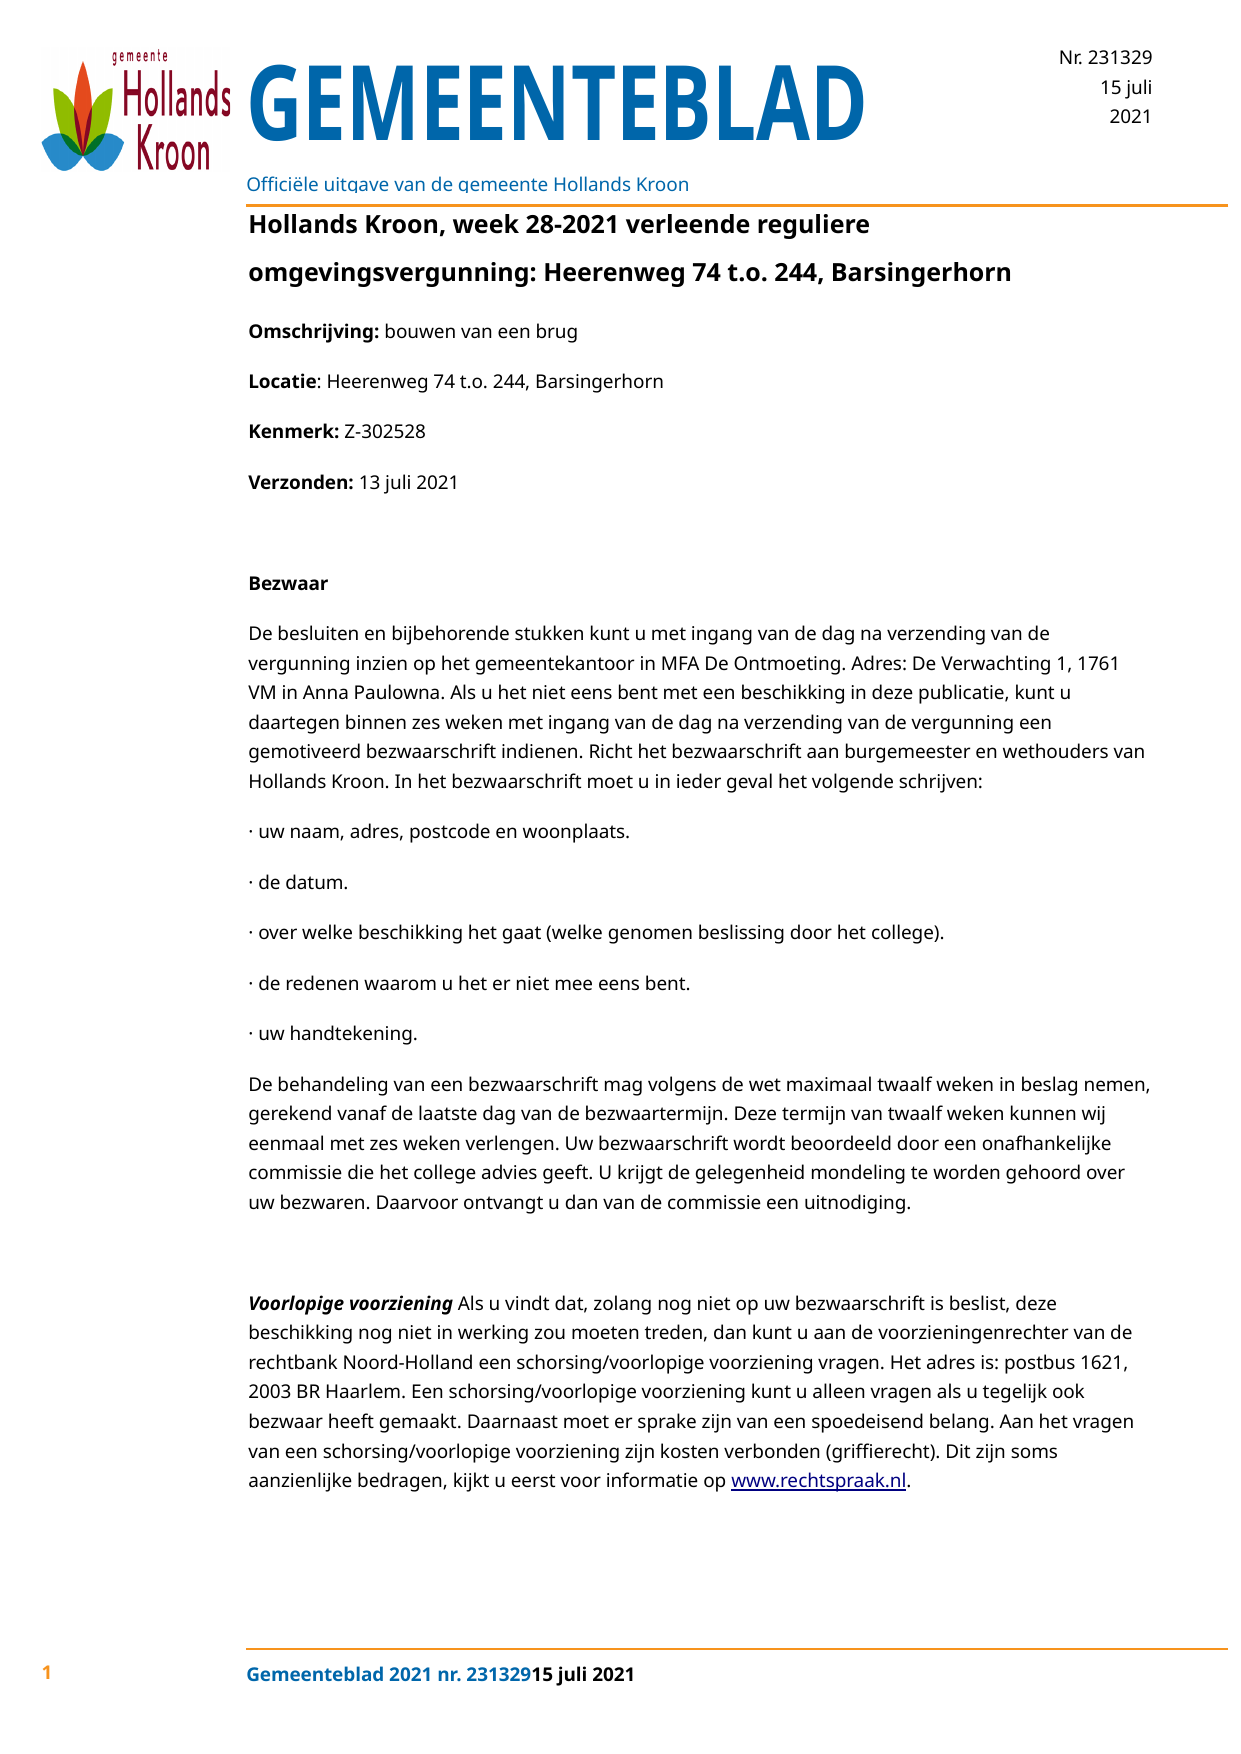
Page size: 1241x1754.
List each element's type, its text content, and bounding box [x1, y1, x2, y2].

text · de redenen waarom u het er niet mee eens bent. [248, 970, 1152, 996]
text Bezwaar [248, 570, 1152, 596]
text Hollands Kroon, week 28-2021 verleende reguliere omgevingsvergunning: Heerenweg 74 t.o. 244, Barsingerhorn [248, 207, 1152, 288]
text Voorlopige voorziening Als u vindt dat, zolang nog niet op uw bezwaarschrift is beslist, deze beschikking nog niet in werking zou moeten treden, dan kunt u aan de voorzieningenrechter van de rechtbank Noord-Holland een schorsing/voorlopige voorziening vragen. Het adres is: postbus 1621, 2003 BR Haarlem. Een schorsing/voorlopige voorziening kunt u alleen vragen als u tegelijk ook bezwaar heeft gemaakt. Daarnaast moet er sprake zijn van een spoedeisend belang. Aan het vragen van een schorsing/voorlopige voorziening zijn kosten verbonden (griffierecht). Dit zijn soms aanzienlijke bedragen, kijkt u eerst voor informatie op www.rechtspraak.nl. [248, 1290, 1152, 1493]
picture [41, 47, 231, 172]
text Omschrijving: bouwen van een brug [248, 318, 1152, 344]
text · de datum. [248, 869, 1152, 895]
text · uw naam, adres, postcode en woonplaats. [248, 819, 1152, 844]
text De behandeling van een bezwaarschrift mag volgens de wet maximaal twaalf weken in beslag nemen, gerekend vanaf de laatste dag van de bezwaartermijn. Deze termijn van twaalf weken kunnen wij eenmaal met zes weken verlengen. Uw bezwaarschrift wordt beoordeeld door een onafhankelijke commissie die het college advies geeft. U krijgt de gelegenheid mondeling te worden gehoord over uw bezwaren. Daarvoor ontvangt u dan van de commissie een uitnodiging. [248, 1071, 1152, 1215]
text Verzonden: 13 juli 2021 [248, 469, 1152, 495]
text · over welke beschikking het gaat (welke genomen beslissing door het college). [248, 919, 1152, 945]
text Locatie: Heerenweg 74 t.o. 244, Barsingerhorn [248, 368, 1152, 394]
text Kenmerk: Z-302528 [248, 419, 1152, 444]
text De besluiten en bijbehorende stukken kunt u met ingang van de dag na verzending van de vergunning inzien op het gemeentekantoor in MFA De Ontmoeting. Adres: De Verwachting 1, 1761 VM in Anna Paulowna. Als u het niet eens bent met een beschikking in deze publicatie, kunt u daartegen binnen zes weken met ingang van de dag na verzending van de vergunning een gemotiveerd bezwaarschrift indienen. Richt het bezwaarschrift aan burgemeester en wethouders van Hollands Kroon. In het bezwaarschrift moet u in ieder geval het volgende schrijven: [248, 620, 1152, 794]
text · uw handtekening. [248, 1020, 1152, 1046]
